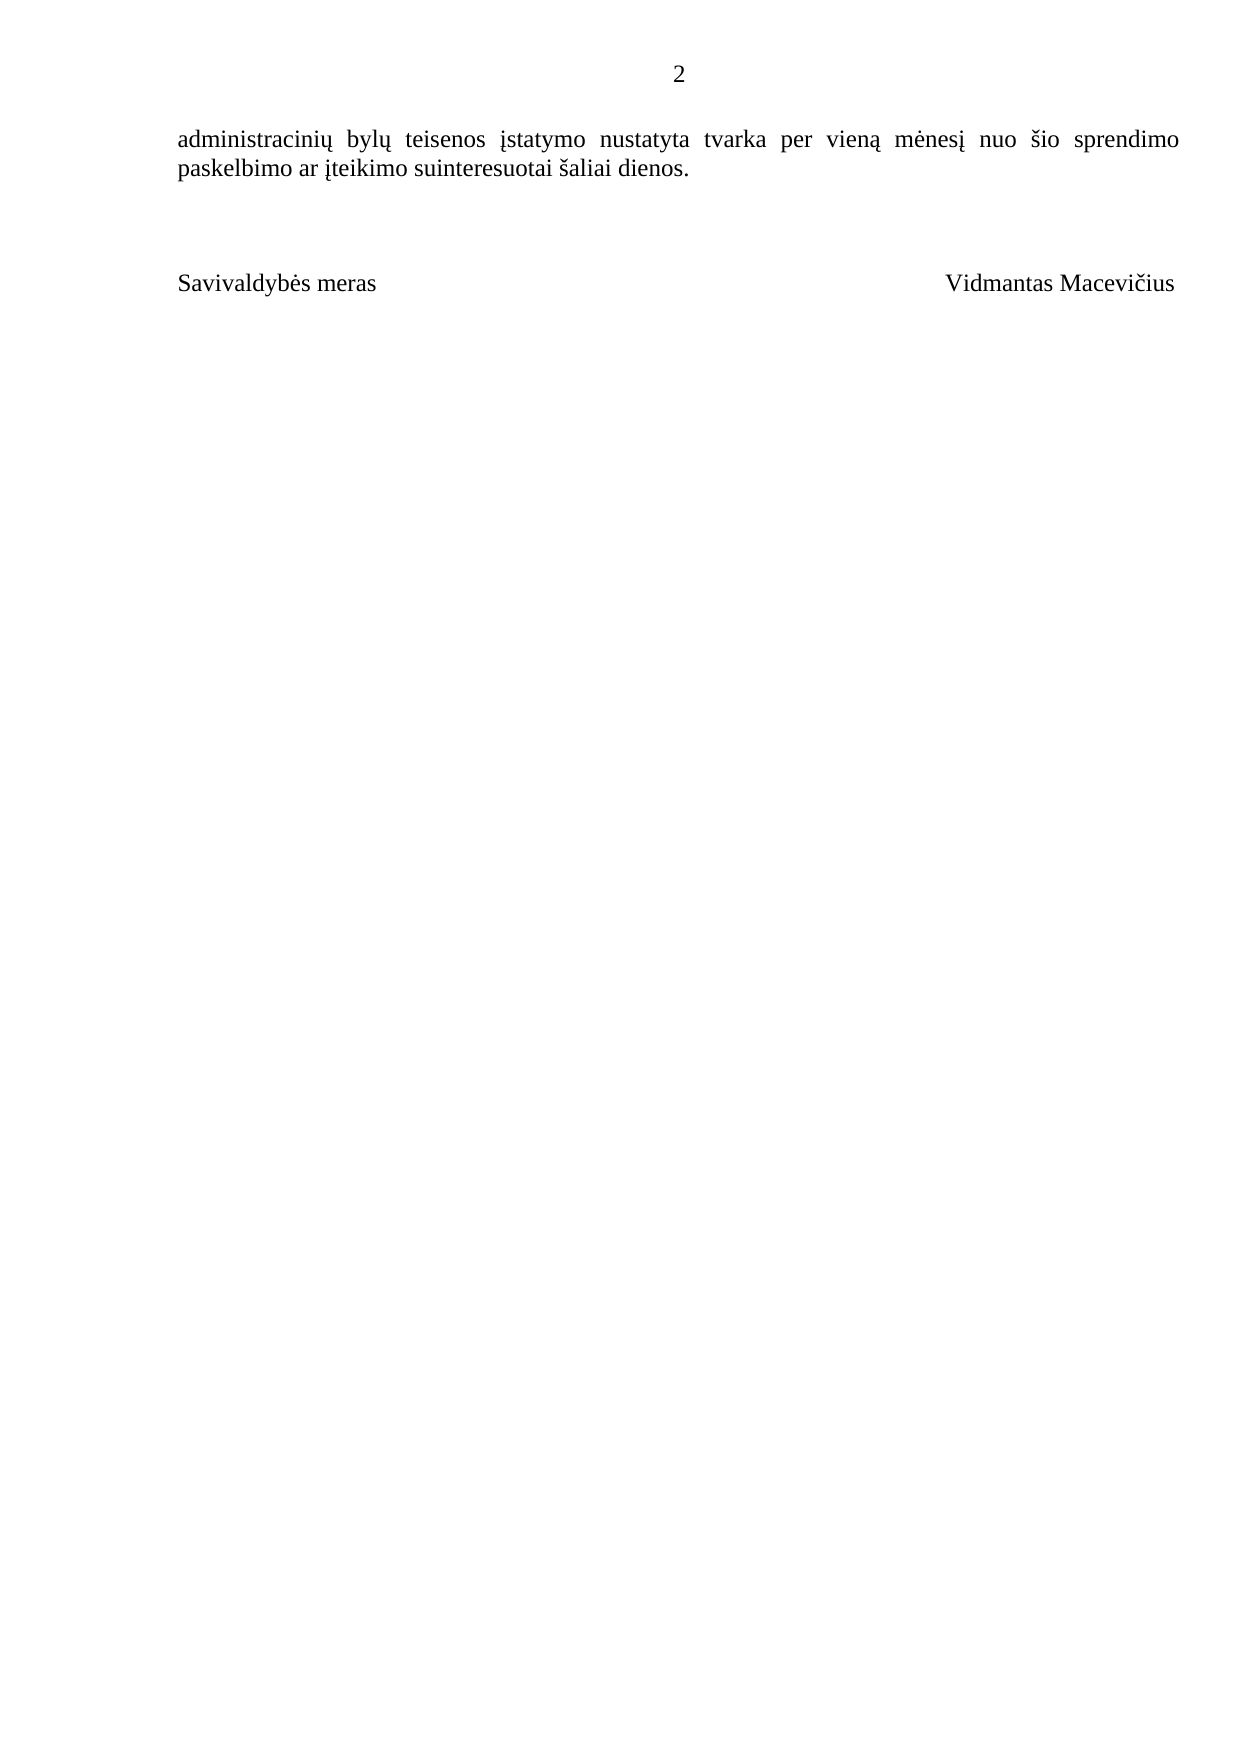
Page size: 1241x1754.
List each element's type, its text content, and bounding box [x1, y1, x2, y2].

text Savivaldybės meras Vidmantas Macevičius [177, 268, 1181, 297]
text administracinių bylų teisenos įstatymo nustatyta tvarka per vieną mėnesį nuo šio sprendimo paskelbimo ar įteikimo suinteresuotai šaliai dienos. [177, 124, 1181, 182]
